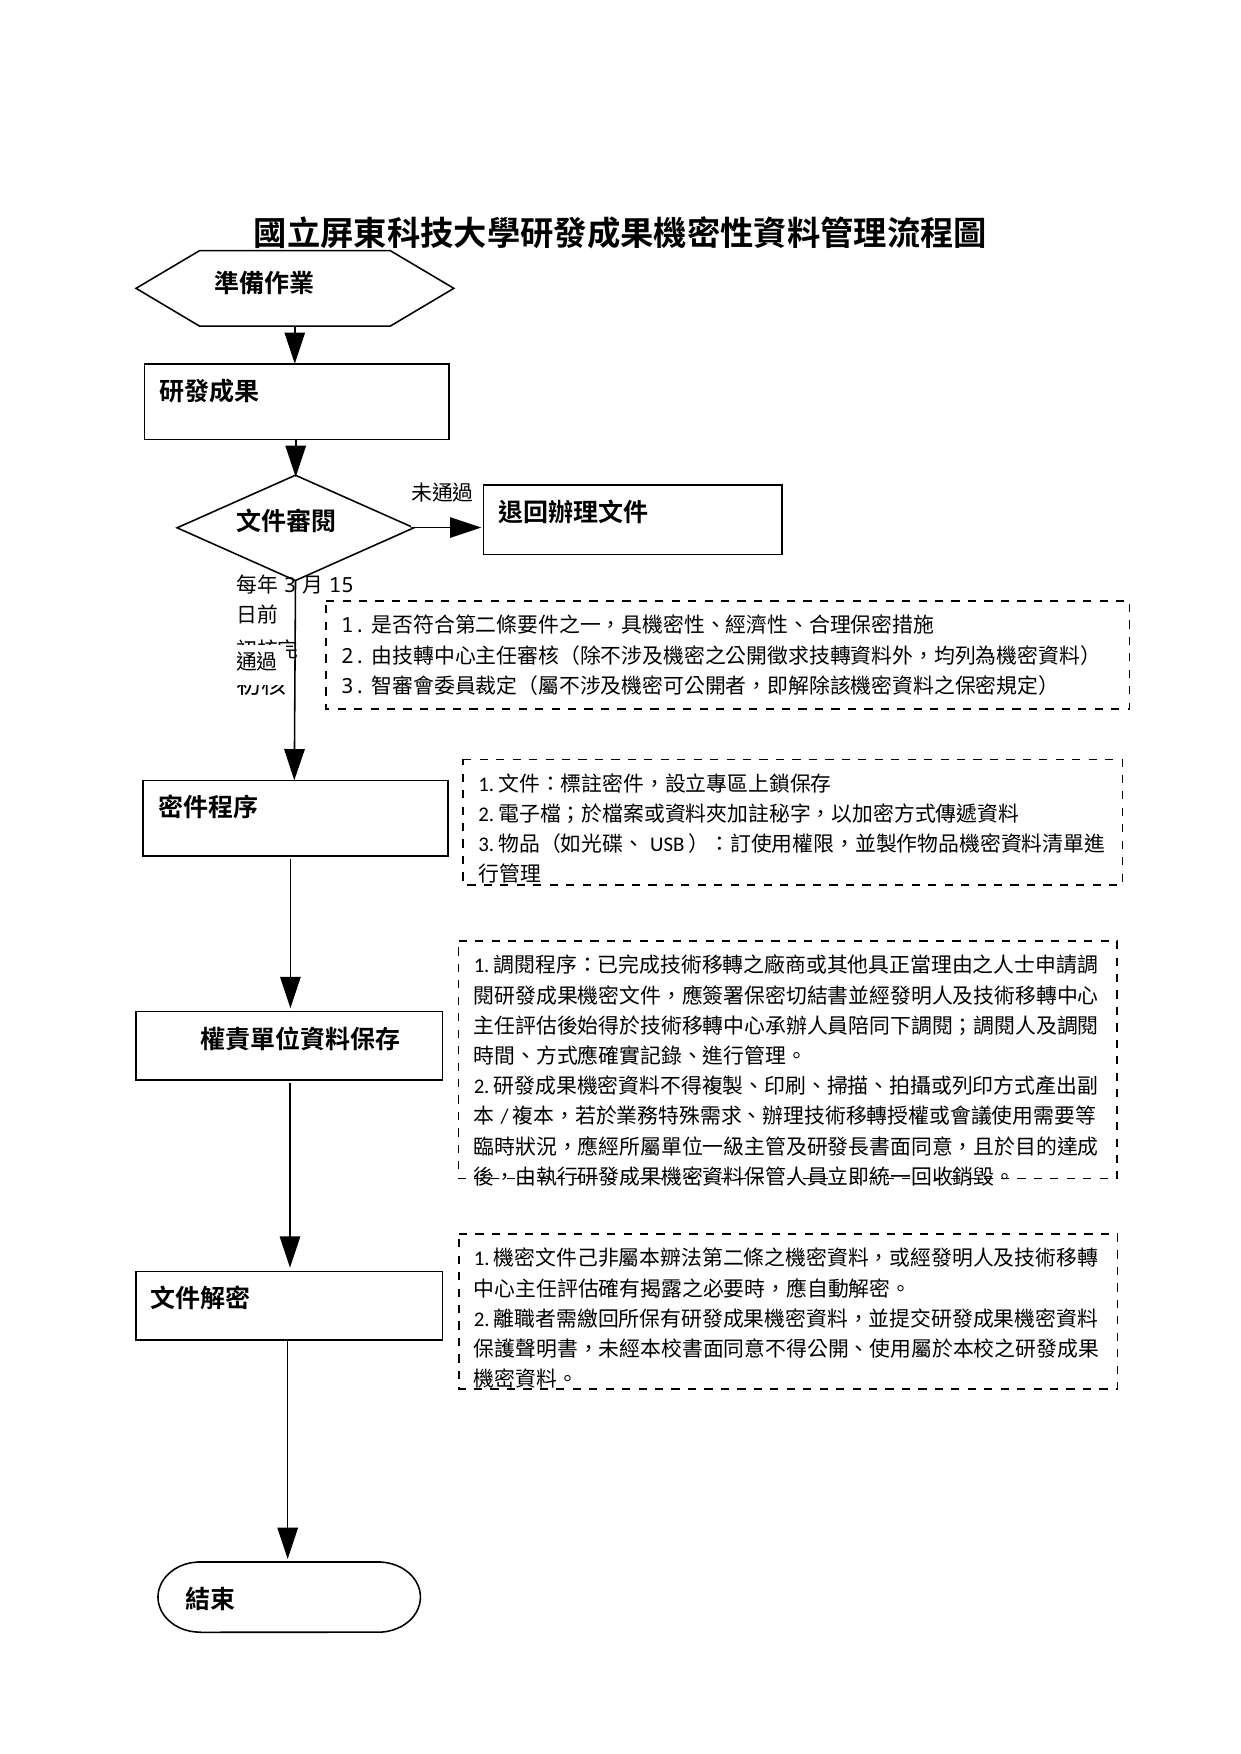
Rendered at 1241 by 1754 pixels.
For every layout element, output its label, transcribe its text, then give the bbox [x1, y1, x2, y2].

text 國立屏東科技大學研發成果機密性資料管理流程圖 [118, 189, 1122, 252]
